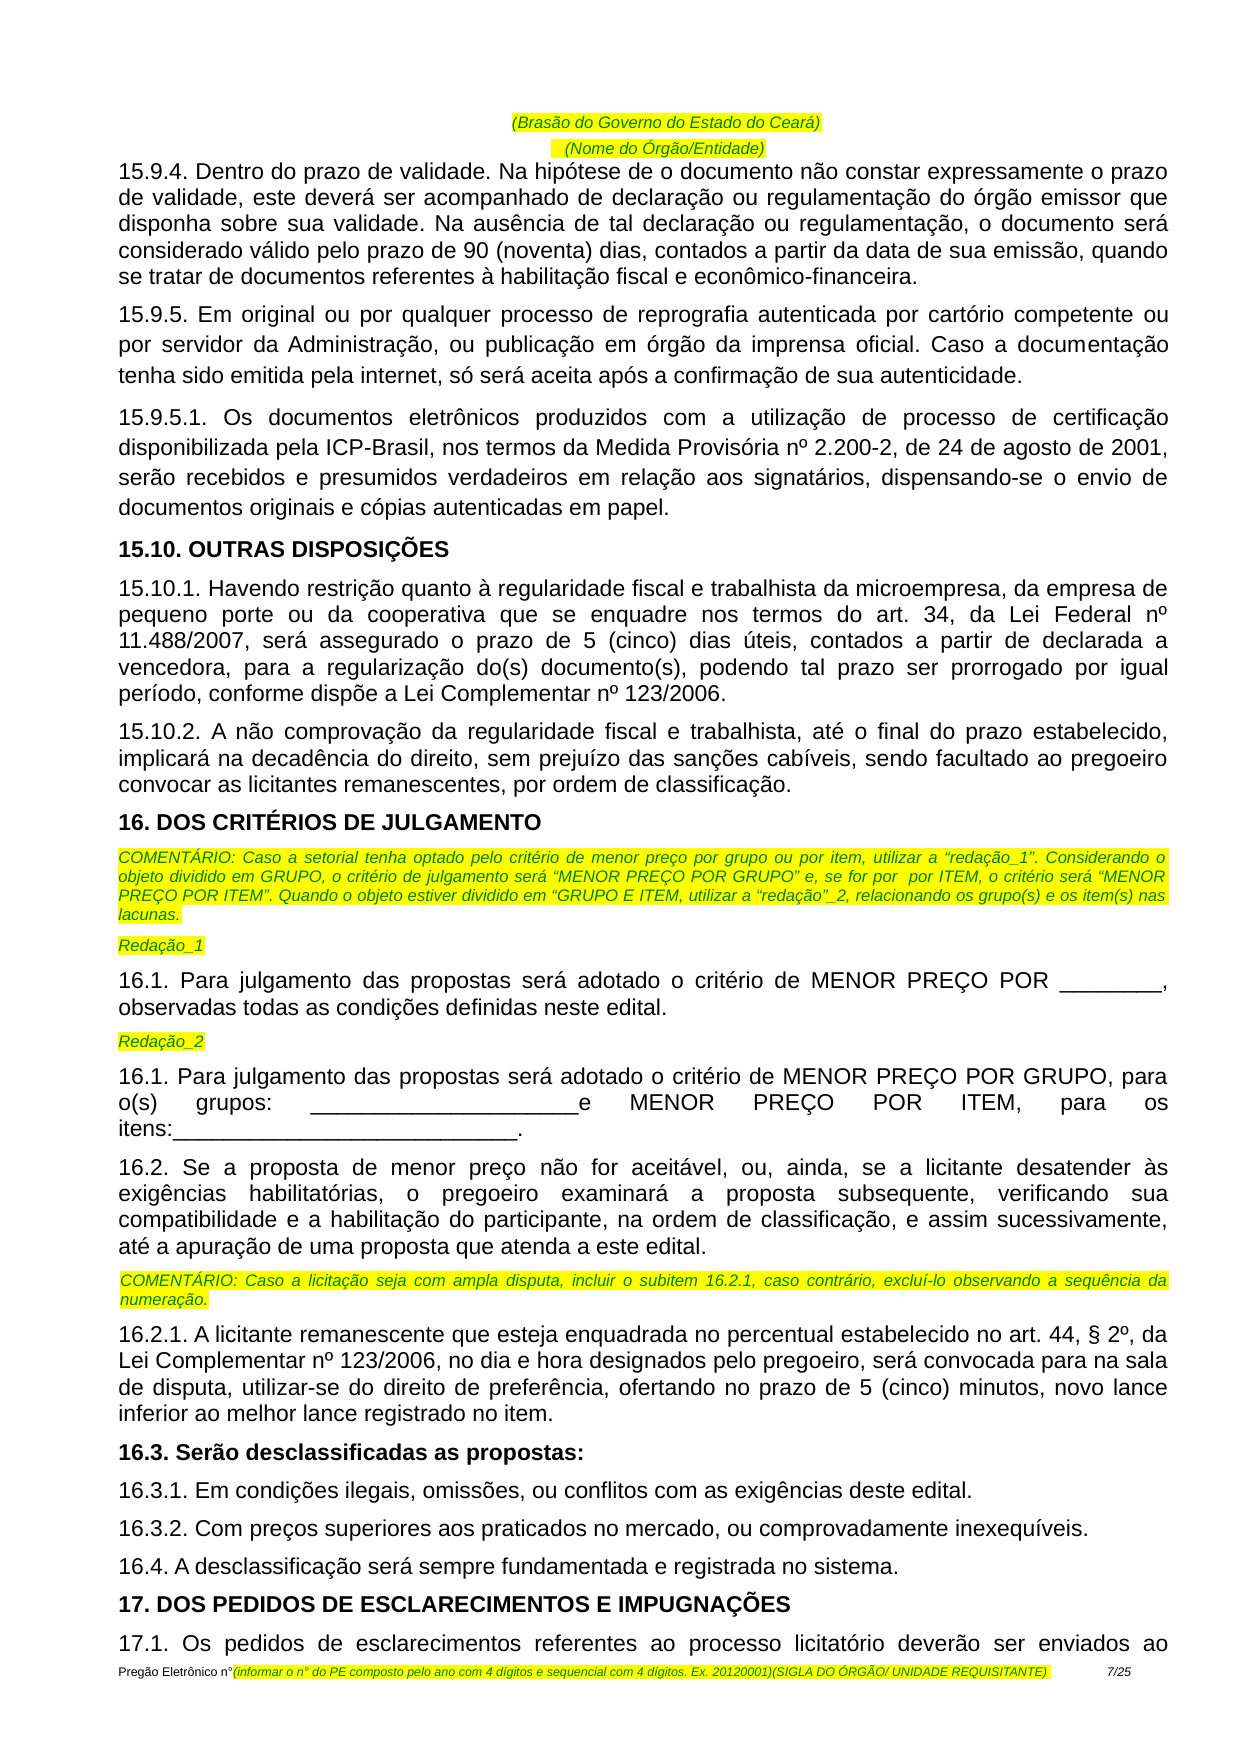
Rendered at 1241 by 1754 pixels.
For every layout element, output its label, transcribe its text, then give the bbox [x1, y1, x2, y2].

text 15.9.5.1. Os documentos eletrônicos produzidos com a utilização de processo de certificação disponibilizada pela ICP-Brasil, nos termos da Medida Provisória nº 2.200-2, de 24 de agosto de 2001, serão recebidos e presumidos verdadeiros em relação aos signatários, dispensando-se o envio de documentos originais e cópias autenticadas em papel. [118, 404, 1169, 521]
text 16.1. Para julgamento das propostas será adotado o critério de MENOR PREÇO POR ________, observadas todas as condições definidas neste edital. [118, 967, 1169, 1020]
text 15.9.5. Em original ou por qualquer processo de reprografia autenticada por cartório competente ou por servidor da Administração, ou publicação em órgão da imprensa oficial. Caso a documentação tenha sido emitida pela internet, só será aceita após a confirmação de sua autenticidade. [118, 301, 1169, 388]
text Redação_1 [118, 936, 1169, 955]
text 16.3.2. Com preços superiores aos praticados no mercado, ou comprovadamente inexequíveis. [118, 1515, 1169, 1541]
text COMENTÁRIO: Caso a setorial tenha optado pelo critério de menor preço por grupo ou por item, utilizar a “redação_1”. Considerando o objeto dividido em GRUPO, o critério de julgamento será “MENOR PREÇO POR GRUPO” e, se for por por ITEM, o critério será “MENOR PREÇO POR ITEM”. Quando o objeto estiver dividido em “GRUPO E ITEM, utilizar a “redação”_2, relacionando os grupo(s) e os item(s) nas lacunas. [118, 847, 1169, 924]
text 15.10. OUTRAS DISPOSIÇÕES [118, 536, 1169, 563]
text 15.10.2. A não comprovação da regularidade fiscal e trabalhista, até o final do prazo estabelecido, implicará na decadência do direito, sem prejuízo das sanções cabíveis, sendo facultado ao pregoeiro convocar as licitantes remanescentes, por ordem de classificação. [118, 718, 1169, 797]
text 16.3.1. Em condições ilegais, omissões, ou conflitos com as exigências deste edital. [118, 1477, 1169, 1503]
text 17. DOS PEDIDOS DE ESCLARECIMENTOS E IMPUGNAÇÕES [118, 1591, 1169, 1618]
text Redação_2 [118, 1032, 1169, 1051]
text 16.2. Se a proposta de menor preço não for aceitável, ou, ainda, se a licitante desatender às exigências habilitatórias, o pregoeiro examinará a proposta subsequente, verificando sua compatibilidade e a habilitação do participante, na ordem de classificação, e assim sucessivamente, até a apuração de uma proposta que atenda a este edital. [118, 1154, 1169, 1259]
text 16. DOS CRITÉRIOS DE JULGAMENTO [118, 809, 1169, 836]
text 16.1. Para julgamento das propostas será adotado o critério de MENOR PREÇO POR GRUPO, para o(s) grupos: _____________________e MENOR PREÇO POR ITEM, para os itens:___________________________. [118, 1063, 1169, 1142]
text 15.10.1. Havendo restrição quanto à regularidade fiscal e trabalhista da microempresa, da empresa de pequeno porte ou da cooperativa que se enquadre nos termos do art. 34, da Lei Federal nº 11.488/2007, será assegurado o prazo de 5 (cinco) dias úteis, contados a partir de declarada a vencedora, para a regularização do(s) documento(s), podendo tal prazo ser prorrogado por igual período, conforme dispõe a Lei Complementar nº 123/2006. [118, 575, 1169, 706]
text 17.1. Os pedidos de esclarecimentos referentes ao processo licitatório deverão ser enviados ao [118, 1629, 1169, 1656]
text COMENTÁRIO: Caso a licitação seja com ampla disputa, incluir o subitem 16.2.1, caso contrário, excluí-lo observando a sequência da numeração. [120, 1271, 1169, 1309]
text 16.4. A desclassificação será sempre fundamentada e registrada no sistema. [118, 1553, 1169, 1579]
text 16.2.1. A licitante remanescente que esteja enquadrada no percentual estabelecido no art. 44, § 2º, da Lei Complementar nº 123/2006, no dia e hora designados pelo pregoeiro, será convocada para na sala de disputa, utilizar-se do direito de preferência, ofertando no prazo de 5 (cinco) minutos, novo lance inferior ao melhor lance registrado no item. [118, 1321, 1169, 1427]
text 15.9.4. Dentro do prazo de validade. Na hipótese de o documento não constar expressamente o prazo de validade, este deverá ser acompanhado de declaração ou regulamentação do órgão emissor que disponha sobre sua validade. Na ausência de tal declaração ou regulamentação, o documento será considerado válido pelo prazo de 90 (noventa) dias, contados a partir da data de sua emissão, quando se tratar de documentos referentes à habilitação fiscal e econômico-financeira. [118, 158, 1169, 289]
text 16.3. Serão desclassificadas as propostas: [118, 1438, 1169, 1465]
